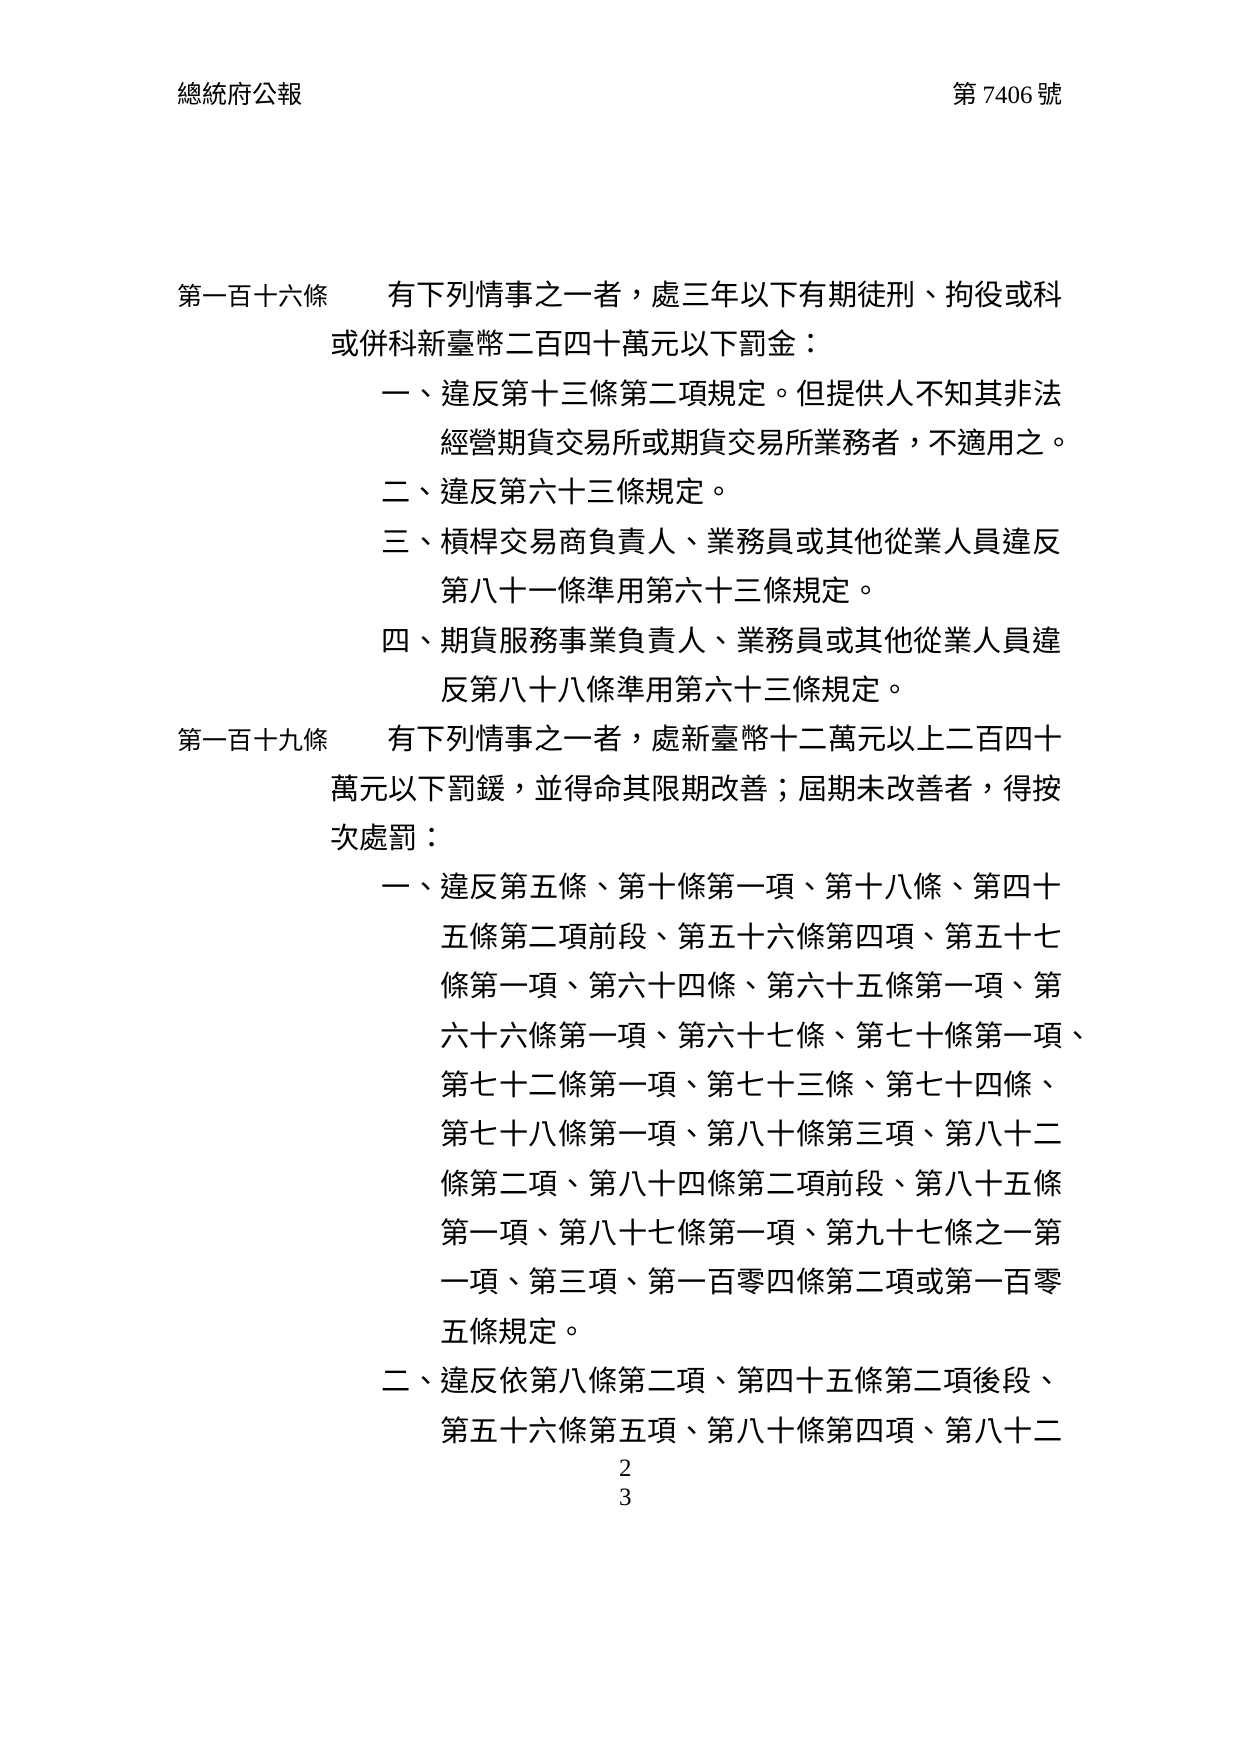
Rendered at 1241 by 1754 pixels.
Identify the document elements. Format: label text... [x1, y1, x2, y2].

text 二、違反依第八條第二項、第四十五條第二項後段、第五十六條第五項、第八十條第四項、第八十二 [381, 1352, 1063, 1451]
text 一、違反第五條、第十條第一項、第十八條、第四十五條第二項前段、第五十六條第四項、第五十七條第一項、第六十四條、第六十五條第一項、第六十六條第一項、第六十七條、第七十條第一項、第七十二條第一項、第七十三條、第七十四條、第七十八條第一項、第八十條第三項、第八十二條第二項、第八十四條第二項前段、第八十五條第一項、第八十七條第一項、第九十七條之一第一項、第三項、第一百零四條第二項或第一百零五條規定。 [381, 858, 1063, 1352]
text 一、違反第十三條第二項規定。但提供人不知其非法經營期貨交易所或期貨交易所業務者，不適用之。 [381, 364, 1063, 463]
text 三、槓桿交易商負責人、業務員或其他從業人員違反第八十一條準用第六十三條規定。 [381, 513, 1063, 611]
text 第一百十九條 有下列情事之一者，處新臺幣十二萬元以上二百四十萬元以下罰鍰，並得命其限期改善；屆期未改善者，得按次處罰： [177, 710, 1063, 858]
text 二、違反第六十三條規定。 [381, 463, 1063, 513]
text 四、期貨服務事業負責人、業務員或其他從業人員違反第八十八條準用第六十三條規定。 [381, 611, 1063, 710]
text 第一百十六條 有下列情事之一者，處三年以下有期徒刑、拘役或科或併科新臺幣二百四十萬元以下罰金： [177, 266, 1063, 364]
